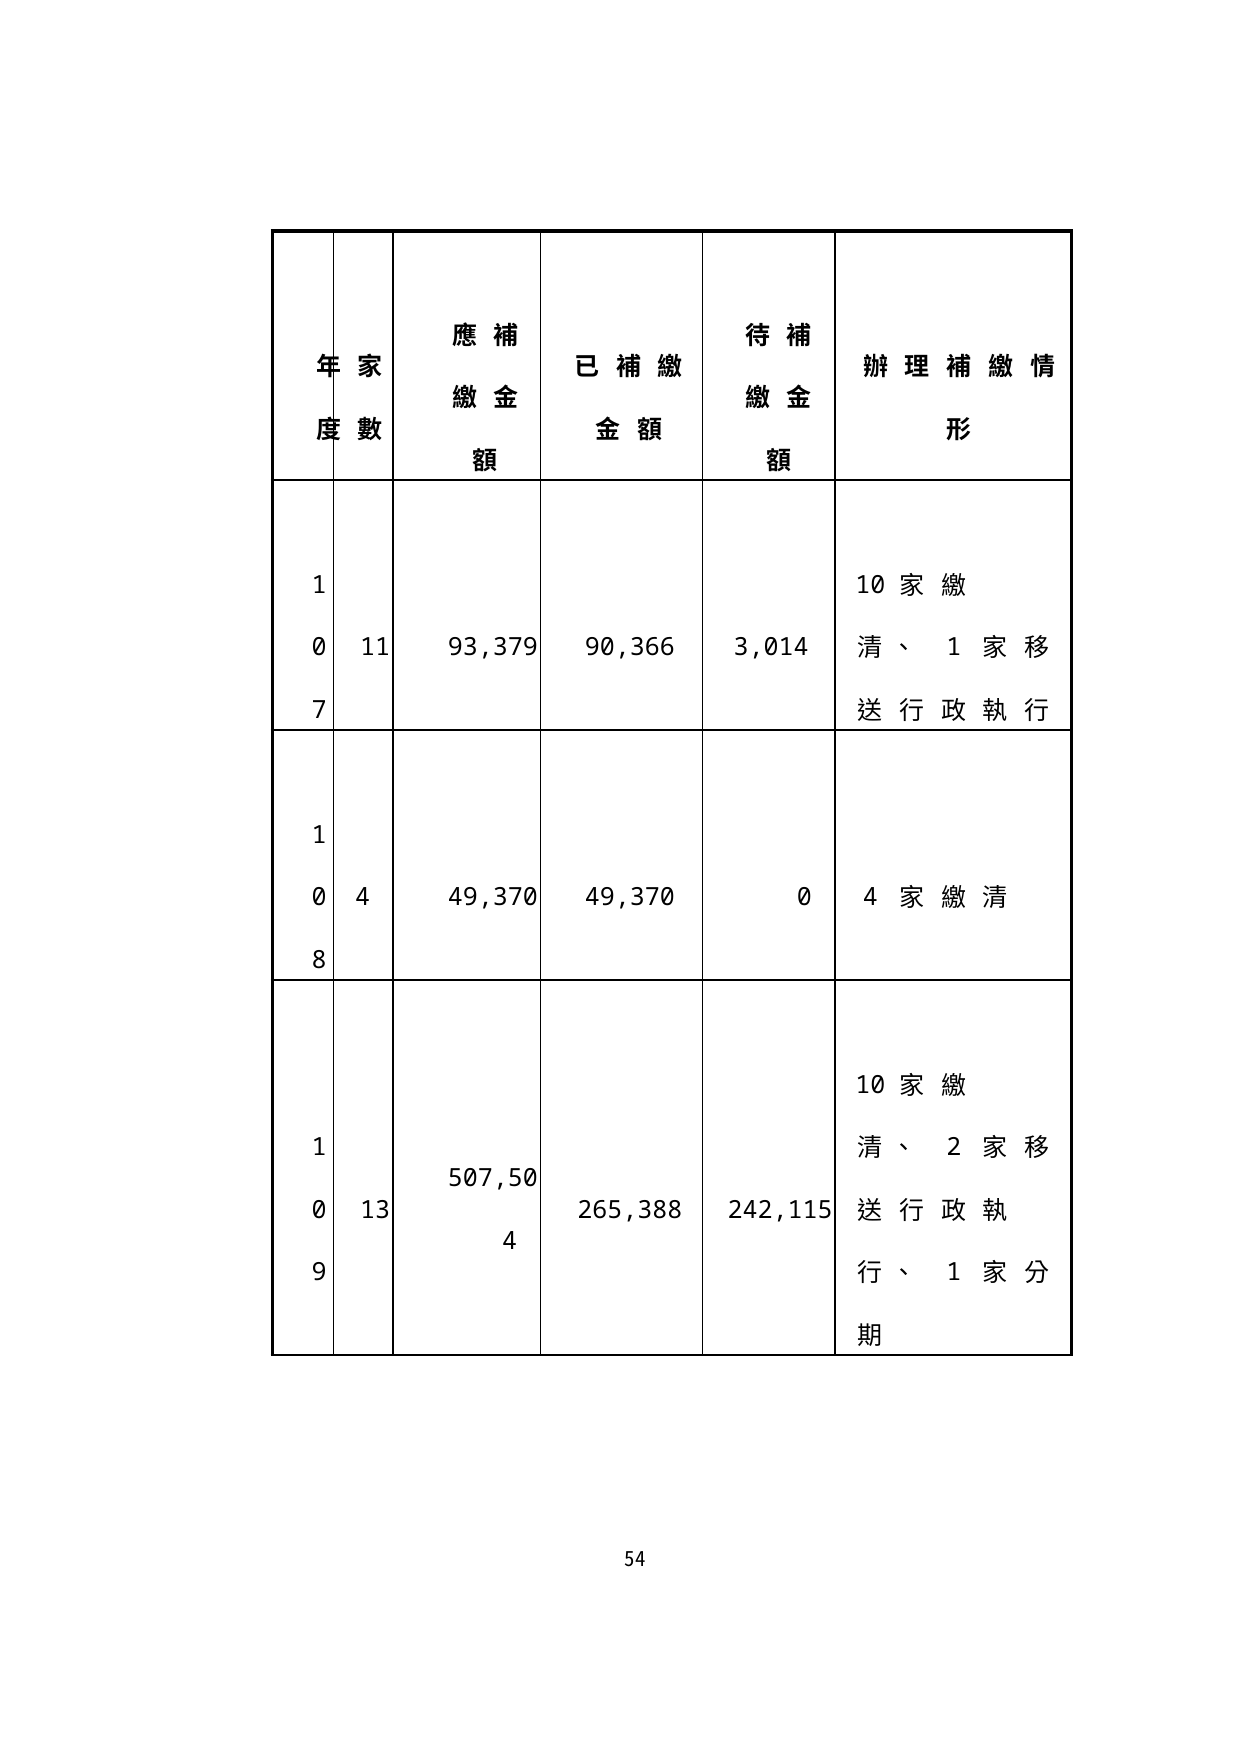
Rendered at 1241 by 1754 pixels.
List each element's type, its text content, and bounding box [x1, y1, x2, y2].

table_header 待補繳金額 [703, 233, 834, 479]
table_header 家數 [334, 233, 392, 479]
table_cell 507,504 [394, 981, 540, 1354]
table_cell 0 [703, 731, 834, 979]
table_cell 3,014 [703, 481, 834, 729]
table_cell 107 [274, 481, 333, 729]
table_header 應補繳金額 [394, 233, 540, 479]
table_cell 10家繳清、1家移送行政執行 [836, 481, 1070, 729]
table_cell 265,388 [541, 981, 702, 1354]
table_cell 11 [334, 481, 392, 729]
table_cell 93,379 [394, 481, 540, 729]
table_cell 49,370 [394, 731, 540, 979]
table_cell 4家繳清 [836, 731, 1070, 979]
table_cell 90,366 [541, 481, 702, 729]
table_cell 108 [274, 731, 333, 979]
table_cell 109 [274, 981, 333, 1354]
table_cell 10家繳清、2家移送行政執行、1家分期 [836, 981, 1070, 1354]
table_header 年度 [274, 233, 333, 479]
table_cell 49,370 [541, 731, 702, 979]
table_cell 13 [334, 981, 392, 1354]
table_header 已補繳金額 [541, 233, 702, 479]
table_cell 4 [334, 731, 392, 979]
table_cell 242,115 [703, 981, 834, 1354]
table_header 辦理補繳情形 [836, 233, 1070, 479]
